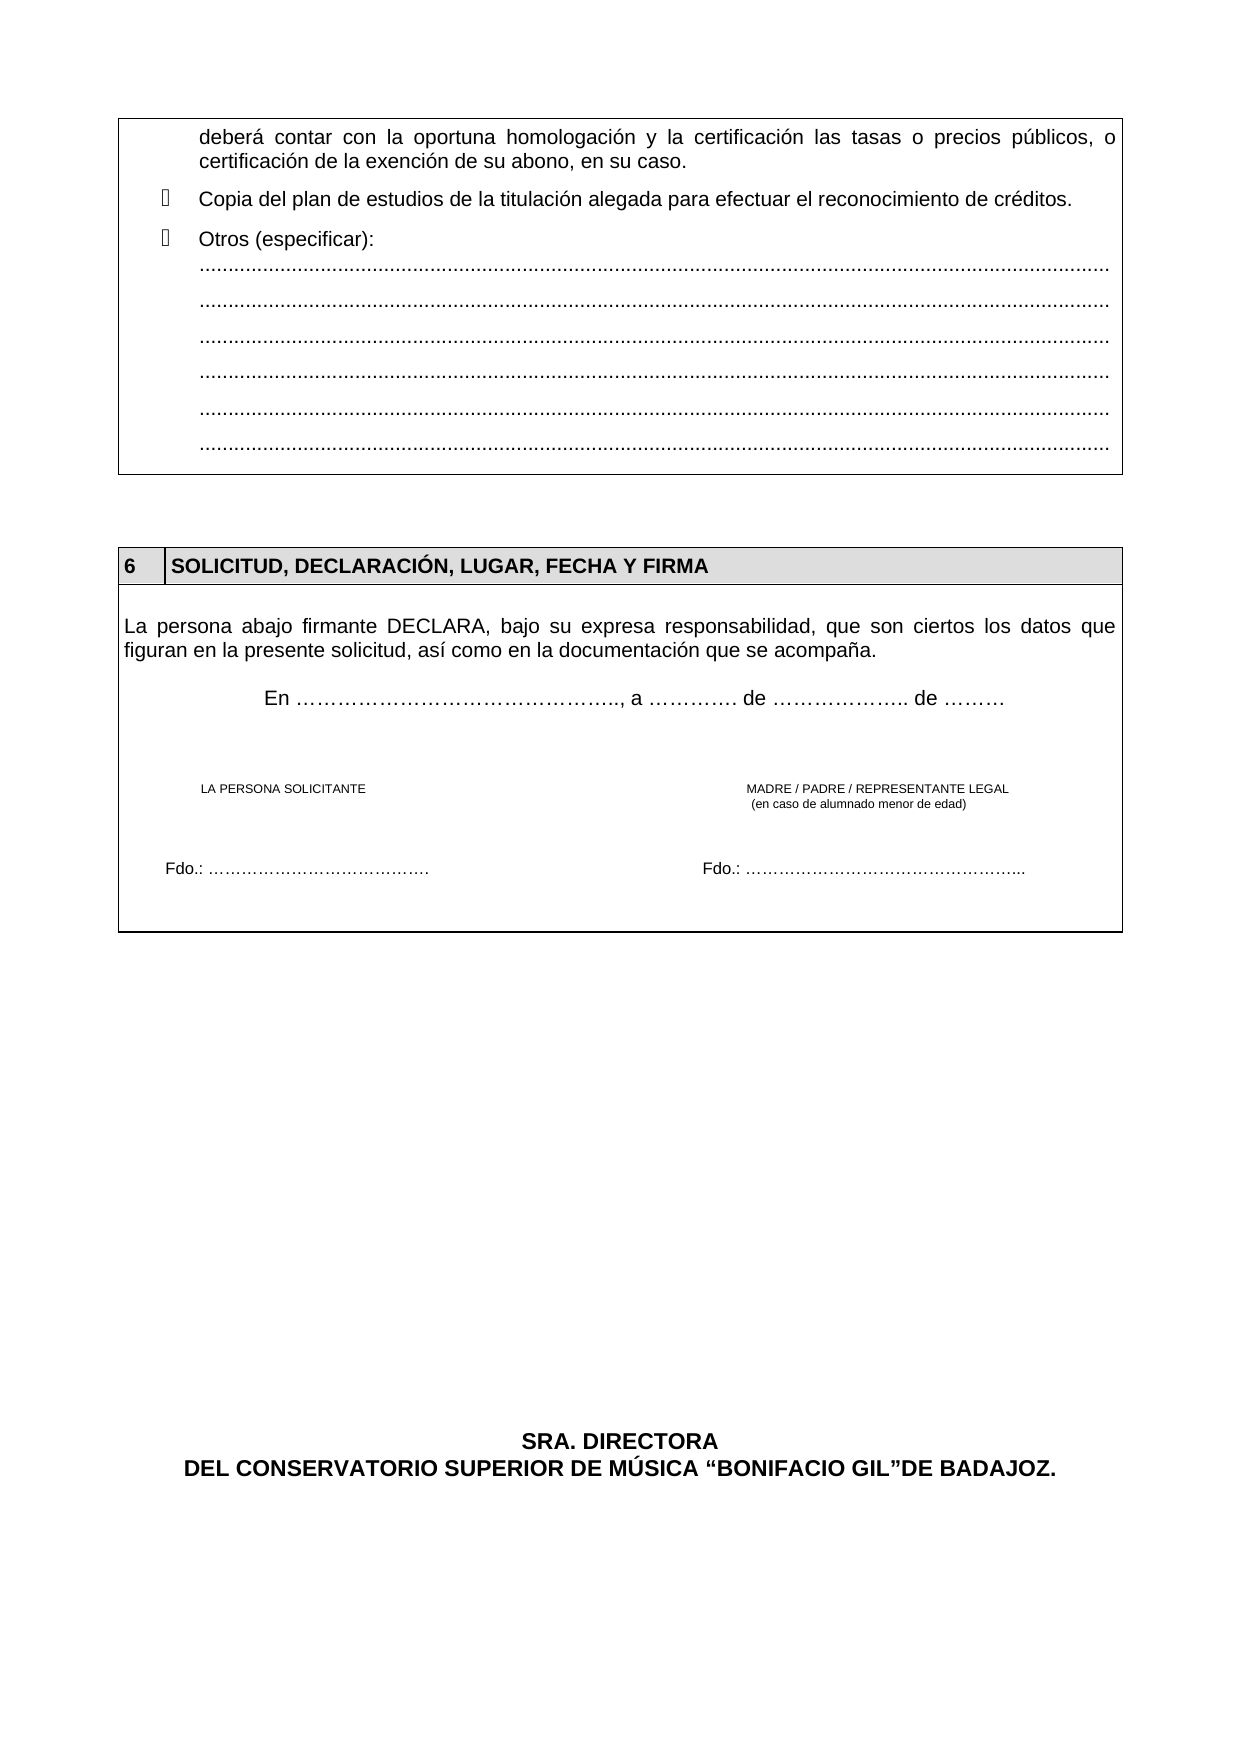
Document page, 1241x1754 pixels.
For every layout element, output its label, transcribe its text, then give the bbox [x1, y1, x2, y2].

table_cell La persona abajo firmante DECLARA, bajo su expresa responsabilidad, que son ciertos los datos que figuran en la presente solicitud, así como en la documentación que se acompaña. En ……………………………………….., a …………. de ……………….. de ……… LA PERSONA SOLICITANTE MADRE / PADRE / REPRESENTANTE LEGAL (en caso de alumnado menor de edad) Fdo.: …………………………………. Fdo.: …………………………………………... [119, 585, 1122, 931]
table_header 6 [119, 548, 164, 583]
text SRA. DIRECTORA DEL CONSERVATORIO SUPERIOR DE MÚSICA “BONIFACIO GIL”DE BADAJOZ. [118, 1428, 1122, 1481]
table_header SOLICITUD, DECLARACIÓN, LUGAR, FECHA Y FIRMA [166, 548, 1122, 583]
table_cell deberá contar con la oportuna homologación y la certificación las tasas o precios públicos, o certificación de la exención de su abono, en su caso. Copia del plan de estudios de la titulación alegada para efectuar el reconocimiento de créditos. Otros (especificar): .............................................................................................................................................................. .............................................................................................................................................................. .............................................................................................................................................................. .............................................................................................................................................................. .............................................................................................................................................................. .............................................................................................................................................................. [119, 119, 1122, 474]
